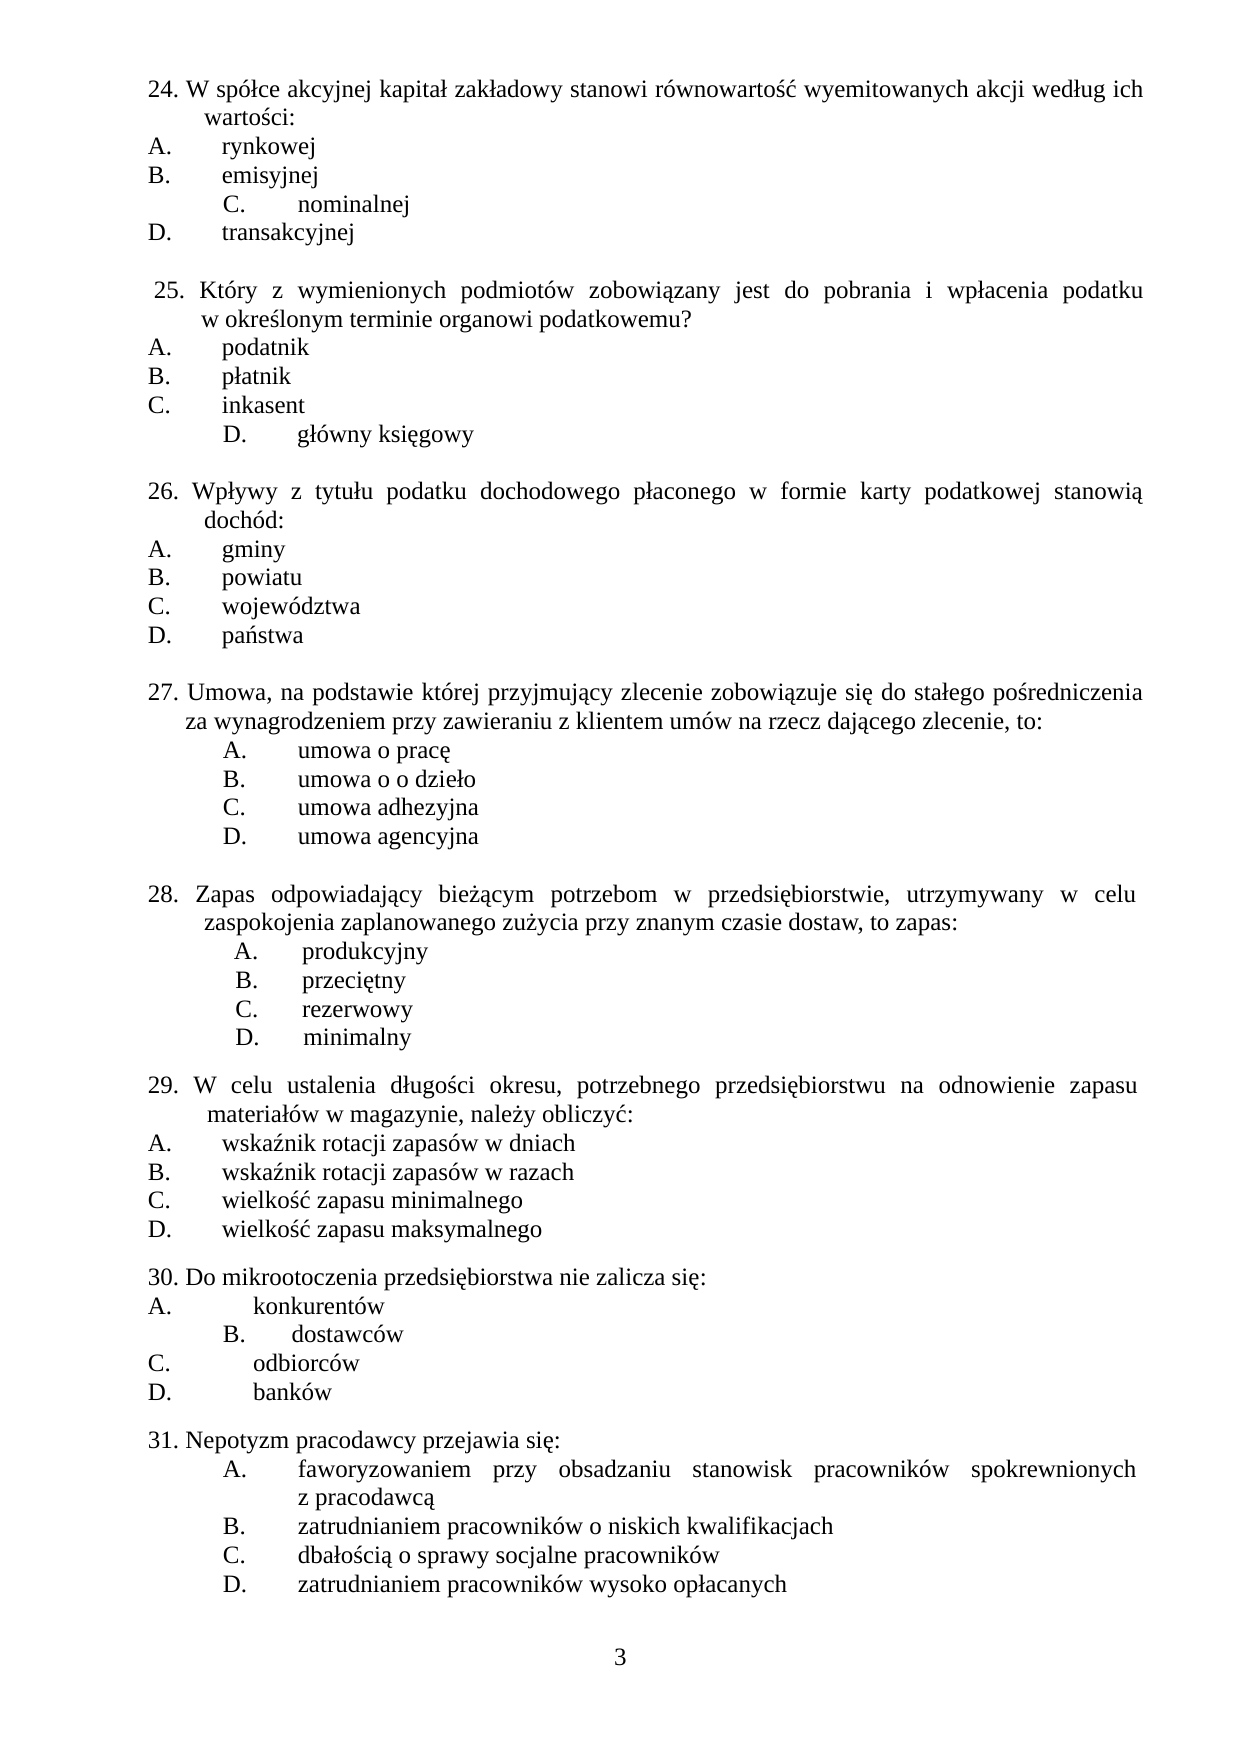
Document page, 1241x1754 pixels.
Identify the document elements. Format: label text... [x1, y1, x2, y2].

list faworyzowaniem przy obsadzaniu stanowisk pracowników spokrewnionych z pracodawcą [223, 1454, 1137, 1511]
list wielkość zapasu minimalnego [148, 1185, 1144, 1214]
list umowa o o dzieło [223, 764, 1144, 792]
text 29. W celu ustalenia długości okresu, potrzebnego przedsiębiorstwu na odnowienie zapasu materiałów w magazynie, należy obliczyć: [148, 1070, 1138, 1128]
list wielkość zapasu maksymalnego [148, 1214, 1144, 1243]
list zatrudnianiem pracowników wysoko opłacanych [223, 1569, 1137, 1597]
text D. minimalny [223, 1022, 1144, 1051]
list powiatu [148, 562, 1144, 591]
text 25. Który z wymienionych podmiotów zobowiązany jest do pobrania i wpłacenia podatku w określonym terminie organowi podatkowemu? [153, 275, 1144, 332]
list dbałością o sprawy socjalne pracowników [223, 1540, 1137, 1569]
list umowa adhezyjna [223, 792, 1144, 821]
list podatnik [148, 332, 1144, 361]
list emisyjnej [148, 160, 1144, 189]
text A. produkcyjny [223, 936, 1144, 965]
list konkurentów [148, 1291, 1137, 1319]
text 28. Zapas odpowiadający bieżącym potrzebom w przedsiębiorstwie, utrzymywany w celu zaspokojenia zaplanowanego zużycia przy znanym czasie dostaw, to zapas: [148, 879, 1137, 936]
text 26. Wpływy z tytułu podatku dochodowego płaconego w formie karty podatkowej stanowią dochód: [148, 476, 1144, 534]
list zatrudnianiem pracowników o niskich kwalifikacjach [223, 1511, 1137, 1540]
list inkasent [148, 390, 1144, 419]
text D. główny księgowy [223, 419, 1144, 447]
list banków [148, 1377, 1137, 1406]
list umowa o pracę [223, 735, 1144, 764]
list państwa [148, 620, 1144, 649]
list dostawców [223, 1319, 1144, 1348]
list wskaźnik rotacji zapasów w razach [148, 1157, 1144, 1185]
list umowa agencyjna [223, 821, 1144, 850]
text 24. W spółce akcyjnej kapitał zakładowy stanowi równowartość wyemitowanych akcji według ich wartości: [148, 74, 1144, 131]
text 31. Nepotyzm pracodawcy przejawia się: [148, 1425, 1144, 1454]
list gminy [148, 534, 1144, 562]
text 30. Do mikrootoczenia przedsiębiorstwa nie zalicza się: [148, 1262, 1138, 1291]
list województwa [148, 591, 1144, 620]
text C. rezerwowy [223, 994, 1144, 1022]
list rynkowej [148, 131, 1144, 160]
list nominalnej [223, 189, 1144, 217]
list wskaźnik rotacji zapasów w dniach [148, 1128, 1144, 1157]
text 27. Umowa, na podstawie której przyjmujący zlecenie zobowiązuje się do stałego pośredniczenia za wynagrodzeniem przy zawieraniu z klientem umów na rzecz dającego zlecenie, to: [148, 677, 1144, 735]
list transakcyjnej [148, 217, 1144, 246]
list płatnik [148, 361, 1144, 390]
list odbiorców [148, 1348, 1137, 1377]
text B. przeciętny [223, 965, 1144, 994]
